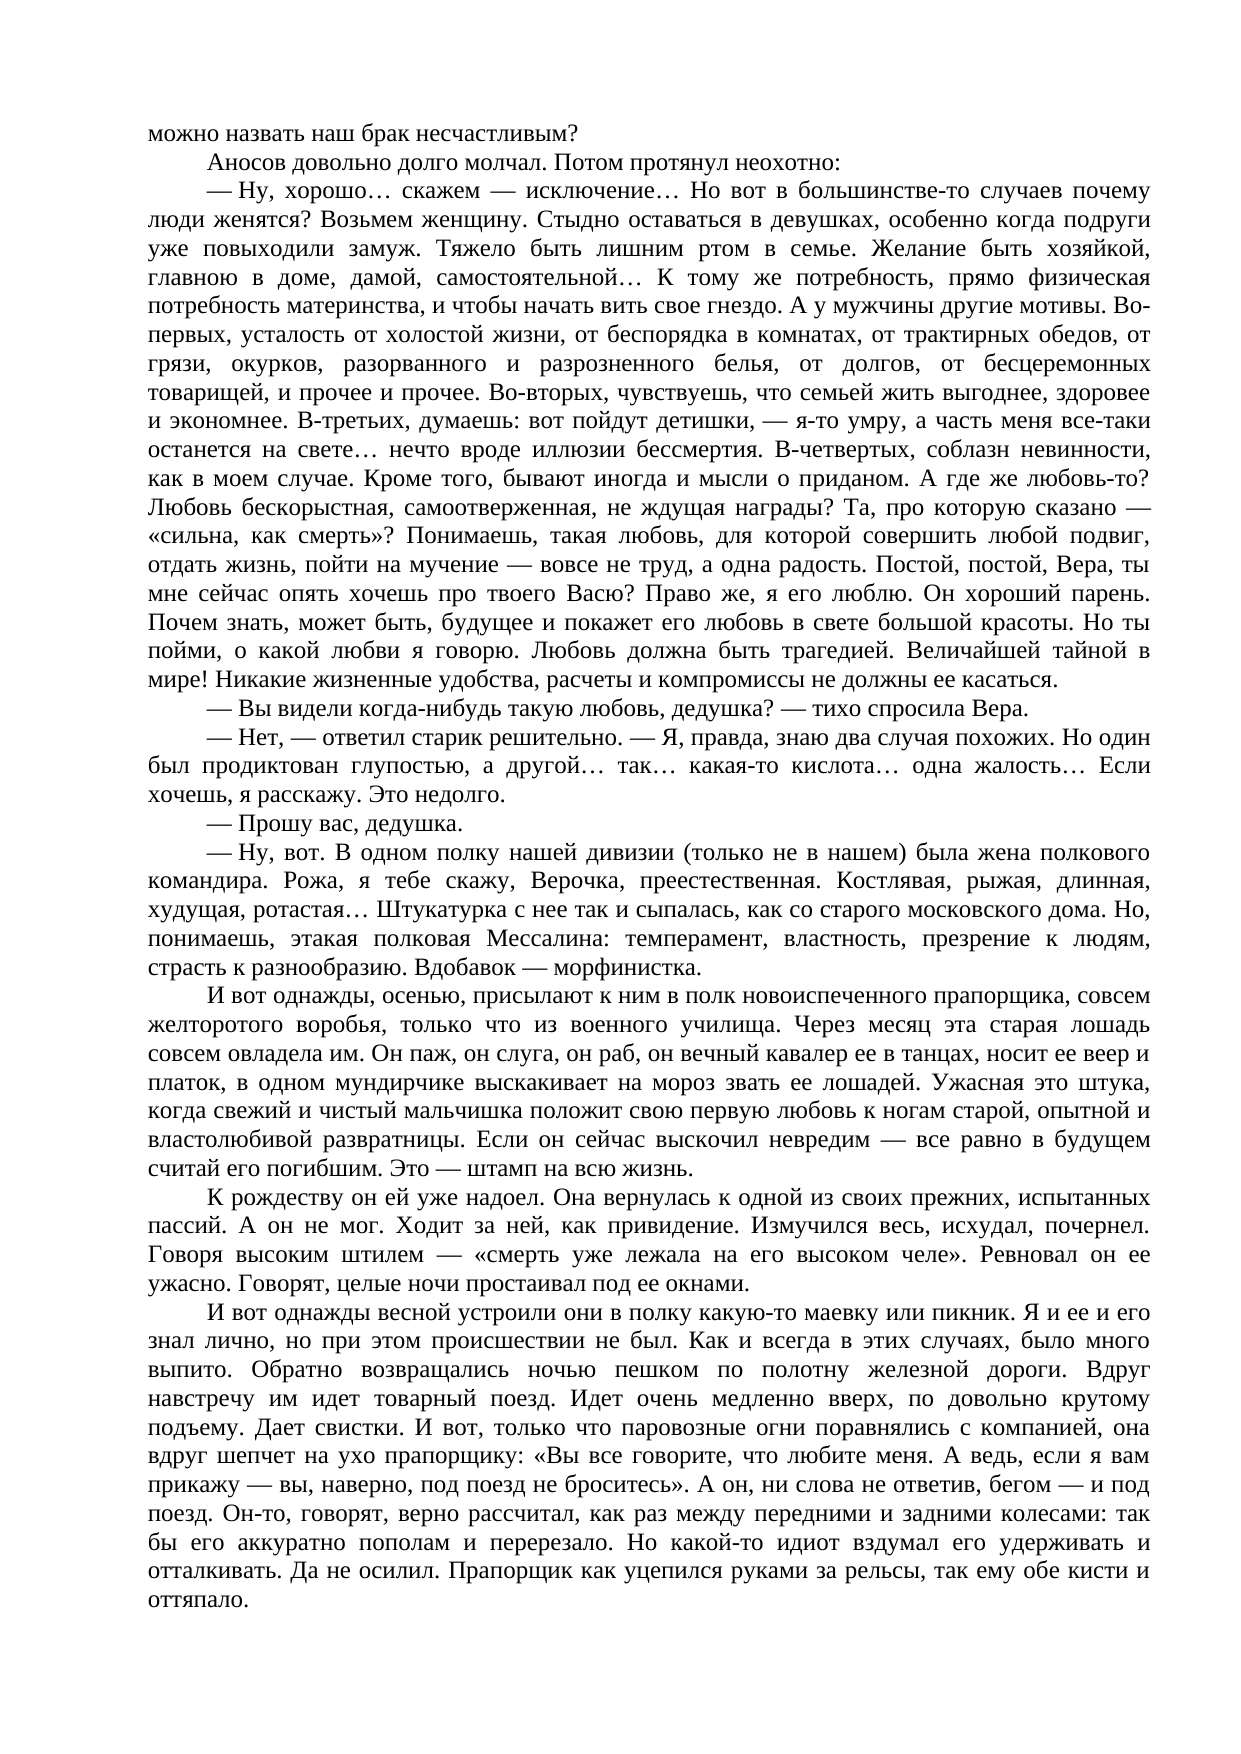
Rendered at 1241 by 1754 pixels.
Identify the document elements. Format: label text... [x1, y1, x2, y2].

text — Вы видели когда-нибудь такую любовь, дедушка? — тихо спросила Вера. [148, 693, 1152, 722]
text можно назвать наш брак несчастливым? [148, 118, 1152, 147]
text И вот однажды, осенью, присылают к ним в полк новоиспеченного прапорщика, совсем желторотого воробья, только что из военного училища. Через месяц эта старая лошадь совсем овладела им. Он паж, он слуга, он раб, он вечный кавалер ее в танцах, носит ее веер и платок, в одном мундирчике выскакивает на мороз звать ее лошадей. Ужасная это штука, когда свежий и чистый мальчишка положит свою первую любовь к ногам старой, опытной и властолюбивой развратницы. Если он сейчас выскочил невредим — все равно в будущем считай его погибшим. Это — штамп на всю жизнь. [148, 981, 1152, 1182]
text — Прошу вас, дедушка. [148, 808, 1152, 837]
text И вот однажды весной устроили они в полку какую-то маевку или пикник. Я и ее и его знал лично, но при этом происшествии не был. Как и всегда в этих случаях, было много выпито. Обратно возвращались ночью пешком по полотну железной дороги. Вдруг навстречу им идет товарный поезд. Идет очень медленно вверх, по довольно крутому подъему. Дает свистки. И вот, только что паровозные огни поравнялись с компанией, она вдруг шепчет на ухо прапорщику: «Вы все говорите, что любите меня. А ведь, если я вам прикажу — вы, наверно, под поезд не броситесь». А он, ни слова не ответив, бегом — и под поезд. Он-то, говорят, верно рассчитал, как раз между передними и задними колесами: так бы его аккуратно пополам и перерезало. Но какой-то идиот вздумал его удерживать и отталкивать. Да не осилил. Прапорщик как уцепился руками за рельсы, так ему обе кисти и оттяпало. [148, 1297, 1152, 1613]
text — Нет, — ответил старик решительно. — Я, правда, знаю два случая похожих. Но один был продиктован глупостью, а другой… так… какая-то кислота… одна жалость… Если хочешь, я расскажу. Это недолго. [148, 722, 1152, 808]
text — Ну, хорошо… скажем — исключение… Но вот в большинстве-то случаев почему люди женятся? Возьмем женщину. Стыдно оставаться в девушках, особенно когда подруги уже повыходили замуж. Тяжело быть лишним ртом в семье. Желание быть хозяйкой, главною в доме, дамой, самостоятельной… К тому же потребность, прямо физическая потребность материнства, и чтобы начать вить свое гнездо. А у мужчины другие мотивы. Во-первых, усталость от холостой жизни, от беспорядка в комнатах, от трактирных обедов, от грязи, окурков, разорванного и разрозненного белья, от долгов, от бесцеремонных товарищей, и прочее и прочее. Во-вторых, чувствуешь, что семьей жить выгоднее, здоровее и экономнее. В-третьих, думаешь: вот пойдут детишки, — я-то умру, а часть меня все-таки останется на свете… нечто вроде иллюзии бессмертия. В-четвертых, соблазн невинности, как в моем случае. Кроме того, бывают иногда и мысли о приданом. А где же любовь-то? Любовь бескорыстная, самоотверженная, не ждущая награды? Та, про которую сказано — «сильна, как смерть»? Понимаешь, такая любовь, для которой совершить любой подвиг, отдать жизнь, пойти на мучение — вовсе не труд, а одна радость. Постой, постой, Вера, ты мне сейчас опять хочешь про твоего Васю? Право же, я его люблю. Он хороший парень. Почем знать, может быть, будущее и покажет его любовь в свете большой красоты. Но ты пойми, о какой любви я говорю. Любовь должна быть трагедией. Величайшей тайной в мире! Никакие жизненные удобства, расчеты и компромиссы не должны ее касаться. [148, 176, 1152, 693]
text К рождеству он ей уже надоел. Она вернулась к одной из своих прежних, испытанных пассий. А он не мог. Ходит за ней, как привидение. Измучился весь, исхудал, почернел. Говоря высоким штилем — «смерть уже лежала на его высоком челе». Ревновал он ее ужасно. Говорят, целые ночи простаивал под ее окнами. [148, 1182, 1152, 1297]
text Аносов довольно долго молчал. Потом протянул неохотно: [148, 147, 1152, 176]
text — Ну, вот. В одном полку нашей дивизии (только не в нашем) была жена полкового командира. Рожа, я тебе скажу, Верочка, преестественная. Костлявая, рыжая, длинная, худущая, ротастая… Штукатурка с нее так и сыпалась, как со старого московского дома. Но, понимаешь, этакая полковая Мессалина: темперамент, властность, презрение к людям, страсть к разнообразию. Вдобавок — морфинистка. [148, 837, 1152, 981]
